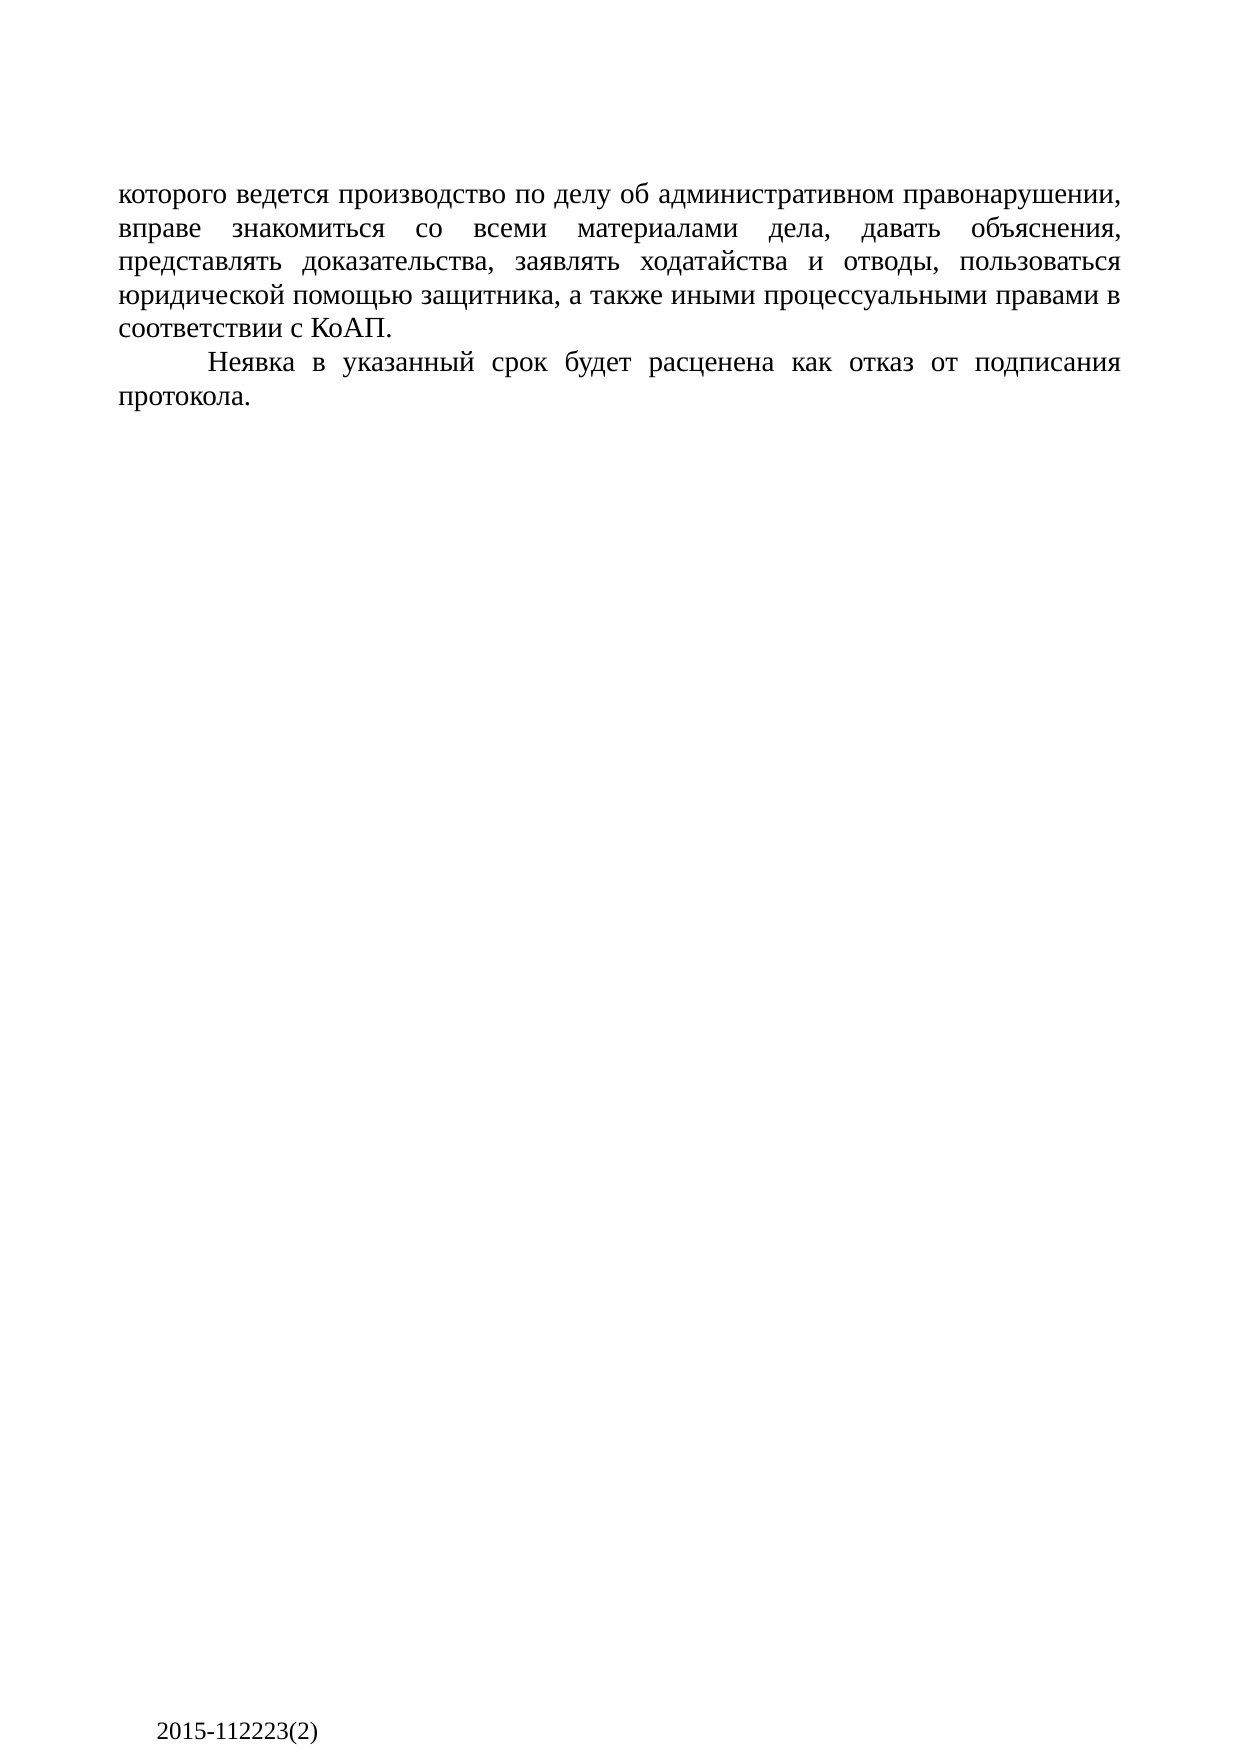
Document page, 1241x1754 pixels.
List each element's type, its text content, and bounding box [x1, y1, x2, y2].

text которого ведется производство по делу об административном правонарушении, вправе знакомиться со всеми материалами дела, давать объяснения, представлять доказательства, заявлять ходатайства и отводы, пользоваться юридической помощью защитника, а также иными процессуальными правами в соответствии с КоАП. [118, 176, 1122, 344]
text Неявка в указанный срок будет расценена как отказ от подписания протокола. [118, 344, 1122, 411]
